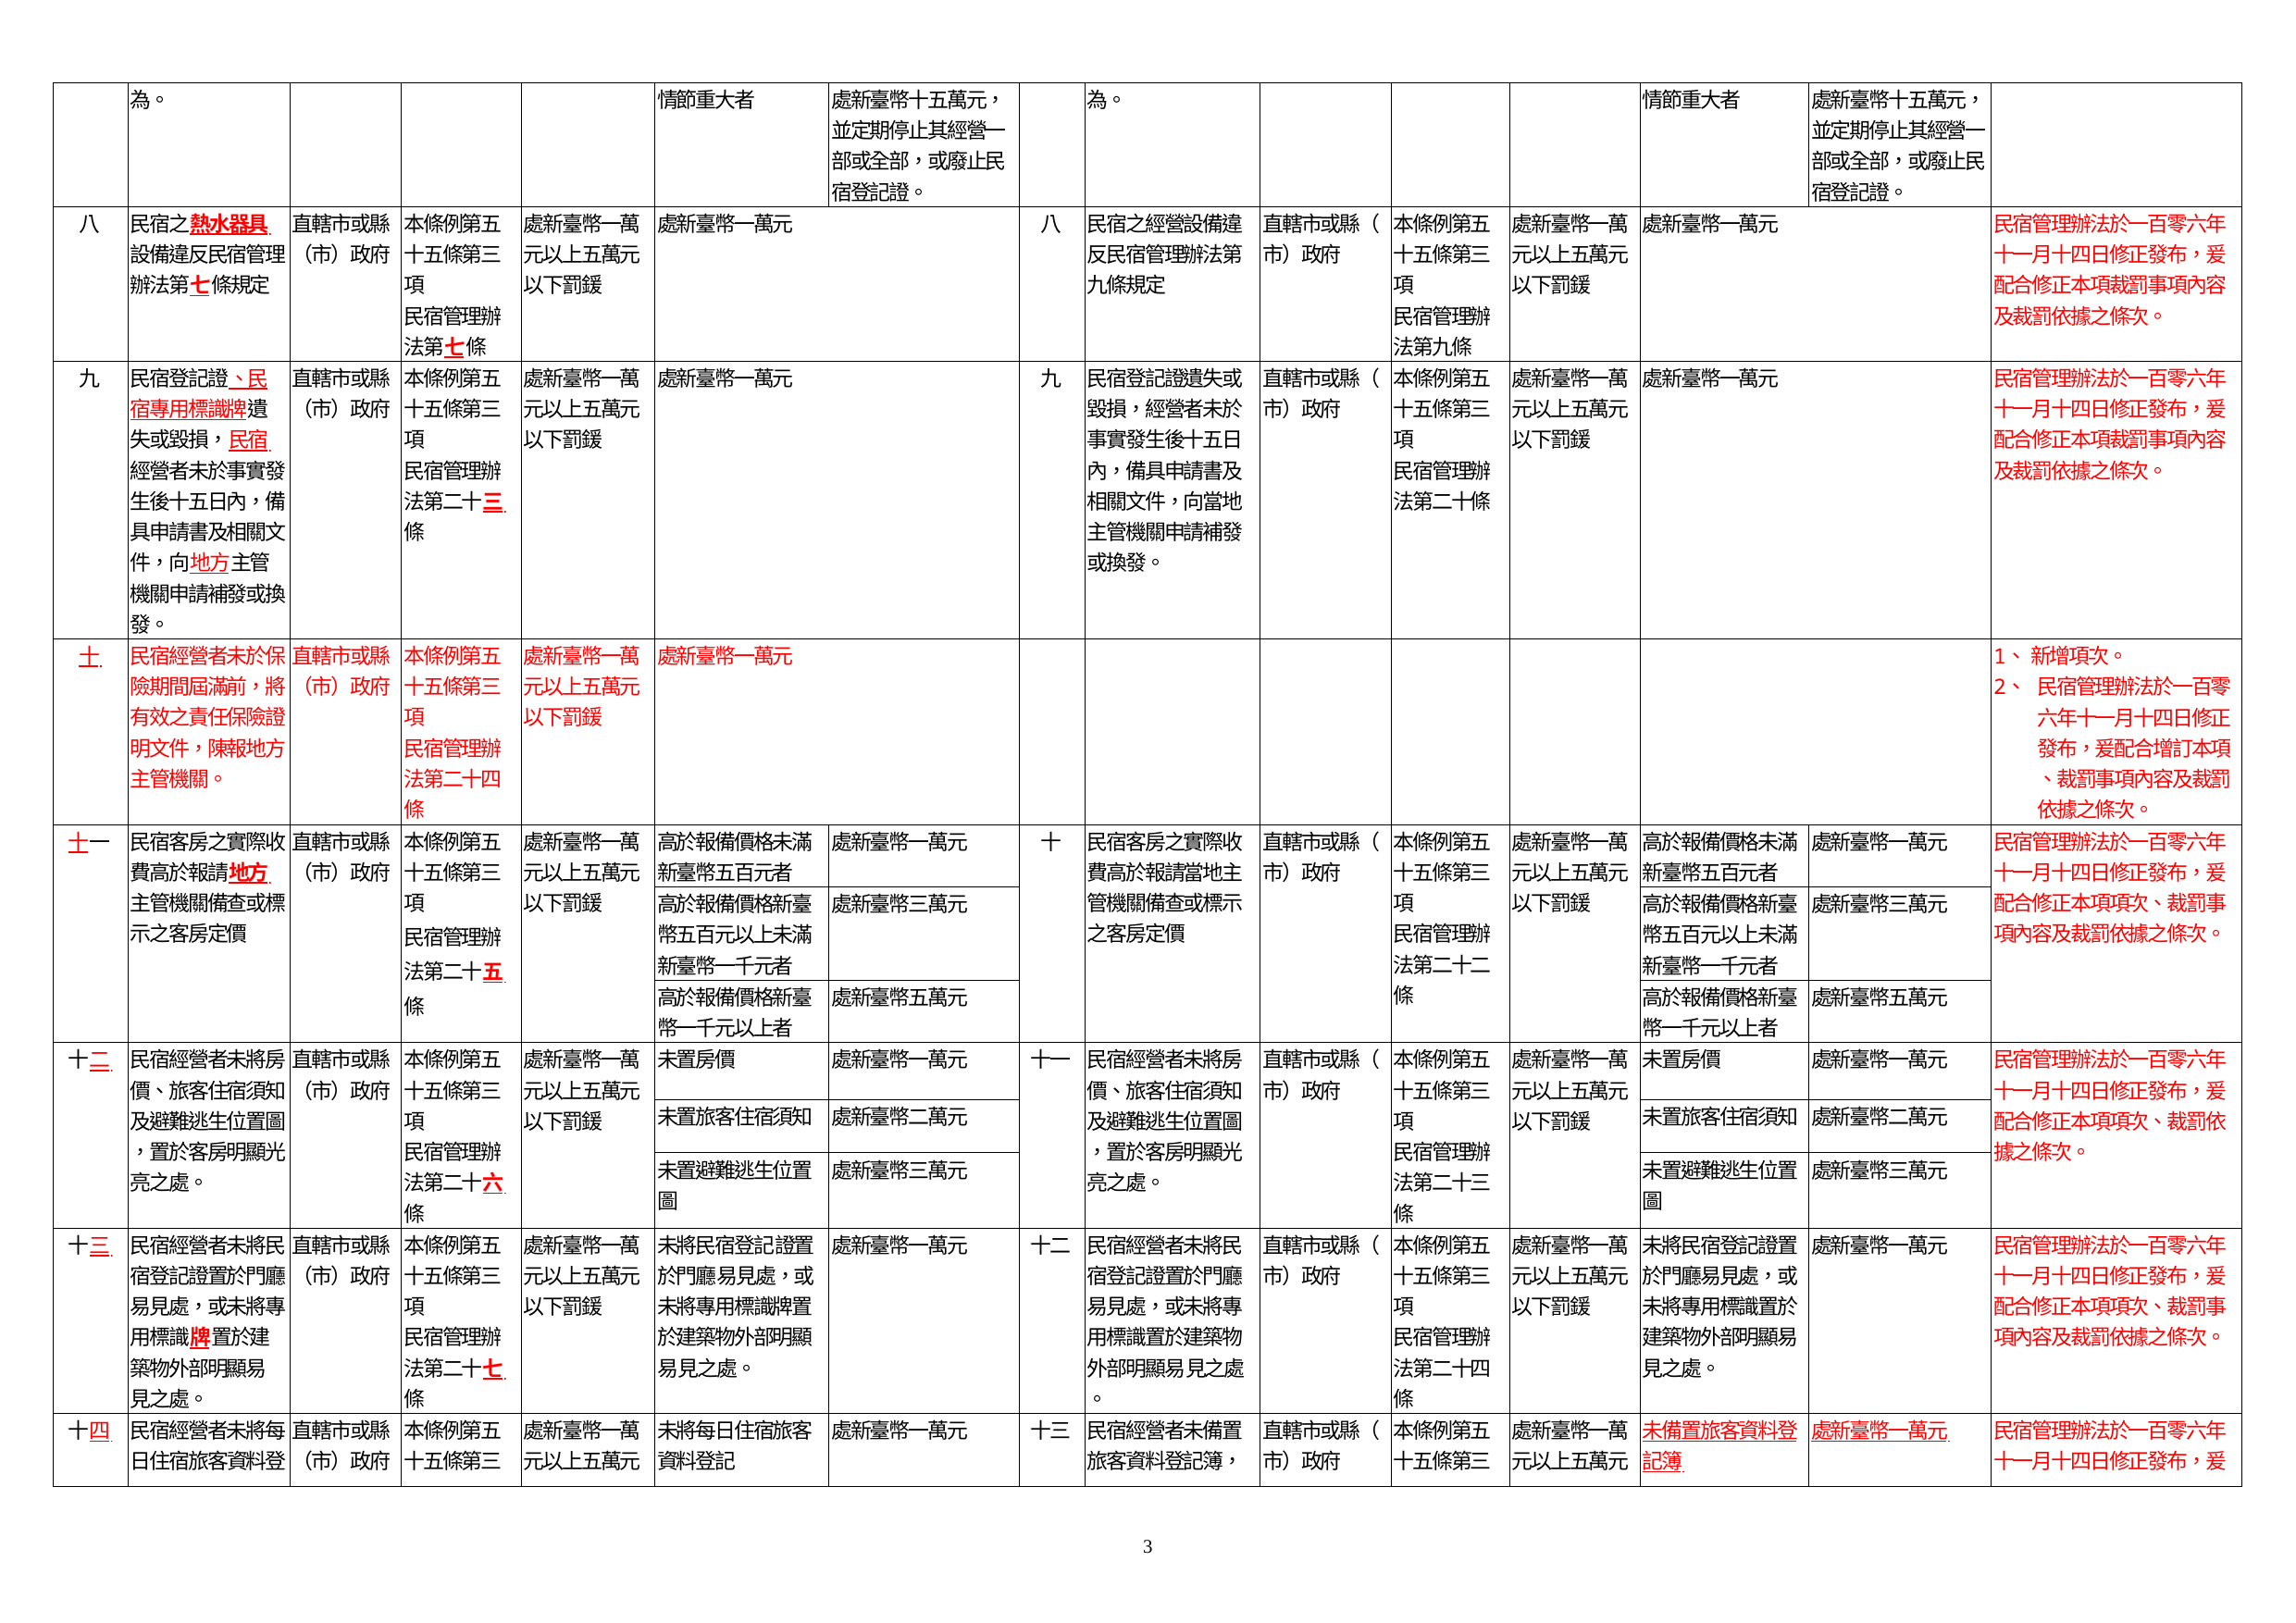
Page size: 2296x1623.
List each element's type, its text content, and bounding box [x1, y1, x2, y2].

table_cell 處新臺幣一萬元以上五萬元以下罰鍰 [1510, 362, 1640, 638]
table_cell 處新臺幣一萬元以上五萬元 [1510, 1414, 1640, 1486]
table_cell 未將民宿登記證置於門廳易見處，或未將專用標識牌置於建築物外部明顯易見之處。 [655, 1229, 828, 1413]
table_cell [1020, 83, 1085, 206]
table_cell 情節重大者 [1641, 83, 1808, 206]
table_cell 直轄市或縣（市）政府 [1260, 1043, 1391, 1228]
table_cell 處新臺幣一萬元以上五萬元以下罰鍰 [522, 1043, 654, 1228]
table_cell 民宿之熱水器具設備違反民宿管理辦法第七條規定 [129, 207, 290, 361]
table_cell [1392, 639, 1509, 824]
table_cell 直轄市或縣（市）政府 [1260, 207, 1391, 361]
table_cell 民宿經營者未將每日住宿旅客資料登 [129, 1414, 290, 1486]
table_cell 本條例第五十五條第三項 民宿管理辦法第二十二條 [1392, 825, 1509, 1042]
table_cell [522, 83, 654, 206]
table_cell 直轄市或縣（市）政府 [291, 825, 401, 1042]
table_cell 處新臺幣一萬元 [1809, 825, 1991, 886]
table_cell [1510, 83, 1640, 206]
table_cell 處新臺幣一萬元 [1809, 1414, 1991, 1486]
table_cell 處新臺幣一萬元以上五萬元以下罰鍰 [522, 639, 654, 824]
table_cell 民宿客房之實際收費高於報請當地主管機關備查或標示之客房定價 [1086, 825, 1260, 1042]
table_cell 情節重大者 [655, 83, 828, 206]
table_cell 民宿經營者未將房價、旅客住宿須知及避難逃生位置圖，置於客房明顯光亮之處。 [129, 1043, 290, 1228]
table_cell 處新臺幣二萬元 [1809, 1100, 1991, 1152]
table_cell 未置房價 [1641, 1043, 1808, 1099]
table_cell 直轄市或縣（市）政府 [1260, 362, 1391, 638]
table_cell 十一 [54, 825, 128, 1042]
table_cell [1020, 639, 1085, 824]
table_cell 未置房價 [655, 1043, 828, 1099]
table_cell 十 [1020, 825, 1085, 1042]
table_cell 十四 [54, 1414, 128, 1486]
table_cell [1641, 639, 1991, 824]
table_cell 處新臺幣一萬元以上五萬元以下罰鍰 [522, 825, 654, 1042]
table_cell 處新臺幣一萬元 [829, 1414, 1019, 1486]
table_cell 直轄市或縣（市）政府 [291, 1043, 401, 1228]
table_cell 處新臺幣一萬元以上五萬元 [522, 1414, 654, 1486]
table_cell [1086, 639, 1260, 824]
table_cell 處新臺幣一萬元 [1641, 362, 1991, 638]
table_cell 未將民宿登記證置於門廳易見處，或未將專用標識置於建築物外部明顯易見之處。 [1641, 1229, 1808, 1413]
table_cell 處新臺幣一萬元以上五萬元以下罰鍰 [1510, 825, 1640, 1042]
table_cell 民宿管理辦法於一百零六年十一月十四日修正發布，爰配合修正本項項次、裁罰事項內容及裁罰依據之條次。 [1992, 1229, 2241, 1413]
table_cell 未將每日住宿旅客資料登記 [655, 1414, 828, 1486]
table_cell 處新臺幣一萬元以上五萬元以下罰鍰 [1510, 1043, 1640, 1228]
table_cell 處新臺幣三萬元 [1809, 887, 1991, 980]
table_cell 本條例第五十五條第三 [402, 1414, 521, 1486]
table_cell 處新臺幣一萬元以上五萬元以下罰鍰 [522, 362, 654, 638]
table_cell 處新臺幣一萬元以上五萬元以下罰鍰 [522, 207, 654, 361]
table_cell 民宿之經營設備違反民宿管理辦法第九條規定 [1086, 207, 1260, 361]
table_cell 十三 [54, 1229, 128, 1413]
table_cell [1260, 83, 1391, 206]
table_cell 處新臺幣一萬元 [1641, 207, 1991, 361]
table_cell 民宿經營者未將房價、旅客住宿須知及避難逃生位置圖，置於客房明顯光亮之處。 [1086, 1043, 1260, 1228]
table_cell 處新臺幣一萬元以上五萬元以下罰鍰 [522, 1229, 654, 1413]
table_cell 九 [54, 362, 128, 638]
table_cell 民宿經營者未於保險期間屆滿前，將有效之責任保險證明文件，陳報地方 主管機關。 [129, 639, 290, 824]
table_cell 未置旅客住宿須知 [1641, 1100, 1808, 1152]
table_cell 處新臺幣一萬元 [655, 639, 1019, 824]
table_cell 未置避難逃生位置圖 [655, 1153, 828, 1228]
table_cell 處新臺幣三萬元 [829, 887, 1019, 980]
table_cell 十一 [1020, 1043, 1085, 1228]
table_cell 未備置旅客資料登記簿 [1641, 1414, 1808, 1486]
table_cell 八 [1020, 207, 1085, 361]
table_cell 直轄市或縣（市）政府 [291, 362, 401, 638]
table_cell 本條例第五十五條第三項 民宿管理辦法第二十條 [1392, 362, 1509, 638]
table_cell 民宿管理辦法於一百零六年十一月十四日修正發布，爰配合修正本項裁罰事項內容及裁罰依據之條次。 [1992, 207, 2241, 361]
table_cell 直轄市或縣（市）政府 [1260, 1229, 1391, 1413]
table_cell 處新臺幣一萬元 [1809, 1043, 1991, 1099]
table_cell [1992, 83, 2241, 206]
table_cell 民宿管理辦法於一百零六年十一月十四日修正發布，爰 [1992, 1414, 2241, 1486]
table_cell 處新臺幣一萬元以上五萬元以下罰鍰 [1510, 207, 1640, 361]
table_cell 十三 [1020, 1414, 1085, 1486]
table_cell 處新臺幣一萬元以上五萬元以下罰鍰 [1510, 1229, 1640, 1413]
table_cell 本條例第五十五條第三項 民宿管理辦法第二十四條 [402, 639, 521, 824]
table_cell 處新臺幣一萬元 [655, 207, 1019, 361]
table_cell 十二 [1020, 1229, 1085, 1413]
table_cell 處新臺幣一萬元 [829, 1229, 1019, 1413]
table_cell 民宿管理辦法於一百零六年十一月十四日修正發布，爰配合修正本項裁罰事項內容及裁罰依據之條次。 [1992, 362, 2241, 638]
table_cell 十二 [54, 1043, 128, 1228]
table_cell 九 [1020, 362, 1085, 638]
table_cell 處新臺幣三萬元 [829, 1153, 1019, 1228]
table_cell [1260, 639, 1391, 824]
table_cell 直轄市或縣（市）政府 [291, 639, 401, 824]
table_cell 民宿管理辦法於一百零六年十一月十四日修正發布，爰配合修正本項項次、裁罰事項內容及裁罰依據之條次。 [1992, 825, 2241, 1042]
table_cell [402, 83, 521, 206]
table_cell 直轄市或縣（市）政府 [291, 1229, 401, 1413]
table_cell 未置避難逃生位置圖 [1641, 1153, 1808, 1228]
table_cell 處新臺幣一萬元 [1809, 1229, 1991, 1413]
table_cell 直轄市或縣（市）政府 [1260, 825, 1391, 1042]
table_cell 民宿客房之實際收費高於報請地方主管機關備查或標示之客房定價 [129, 825, 290, 1042]
table_cell 直轄市或縣（市）政府 [291, 207, 401, 361]
table_cell [1510, 639, 1640, 824]
table_cell 處新臺幣一萬元 [829, 825, 1019, 886]
table_cell [1392, 83, 1509, 206]
table_cell 處新臺幣一萬元 [655, 362, 1019, 638]
table_cell 八 [54, 207, 128, 361]
table_cell 民宿經營者未備置旅客資料登記簿， [1086, 1414, 1260, 1486]
table_cell [291, 83, 401, 206]
table_cell 處新臺幣五萬元 [829, 981, 1019, 1042]
table_cell 民宿管理辦法於一百零六年十一月十四日修正發布，爰配合修正本項項次、裁罰依據之條次。 [1992, 1043, 2241, 1228]
table_cell 本條例第五十五條第三 [1392, 1414, 1509, 1486]
table_cell 為。 [129, 83, 290, 206]
table_cell 處新臺幣五萬元 [1809, 981, 1991, 1042]
table_cell 本條例第五十五條第三項 民宿管理辦法第二十五條 [402, 825, 521, 1042]
table_cell 直轄市或縣（市）政府 [1260, 1414, 1391, 1486]
table_cell 處新臺幣二萬元 [829, 1100, 1019, 1152]
table_cell 民宿登記證遺失或毀損，經營者未於事實發生後十五日內，備具申請書及相關文件，向當地主管機關申請補發或換發。 [1086, 362, 1260, 638]
table_cell 處新臺幣三萬元 [1809, 1153, 1991, 1228]
table_cell 直轄市或縣（市）政府 [291, 1414, 401, 1486]
table_cell 本條例第五十五條第三項 民宿管理辦法第二十三條 [402, 362, 521, 638]
table_cell 處新臺幣一萬元 [829, 1043, 1019, 1099]
table_cell 未置旅客住宿須知 [655, 1100, 828, 1152]
table_cell 為。 [1086, 83, 1260, 206]
table_cell [54, 83, 128, 206]
table_cell 十 [54, 639, 128, 824]
